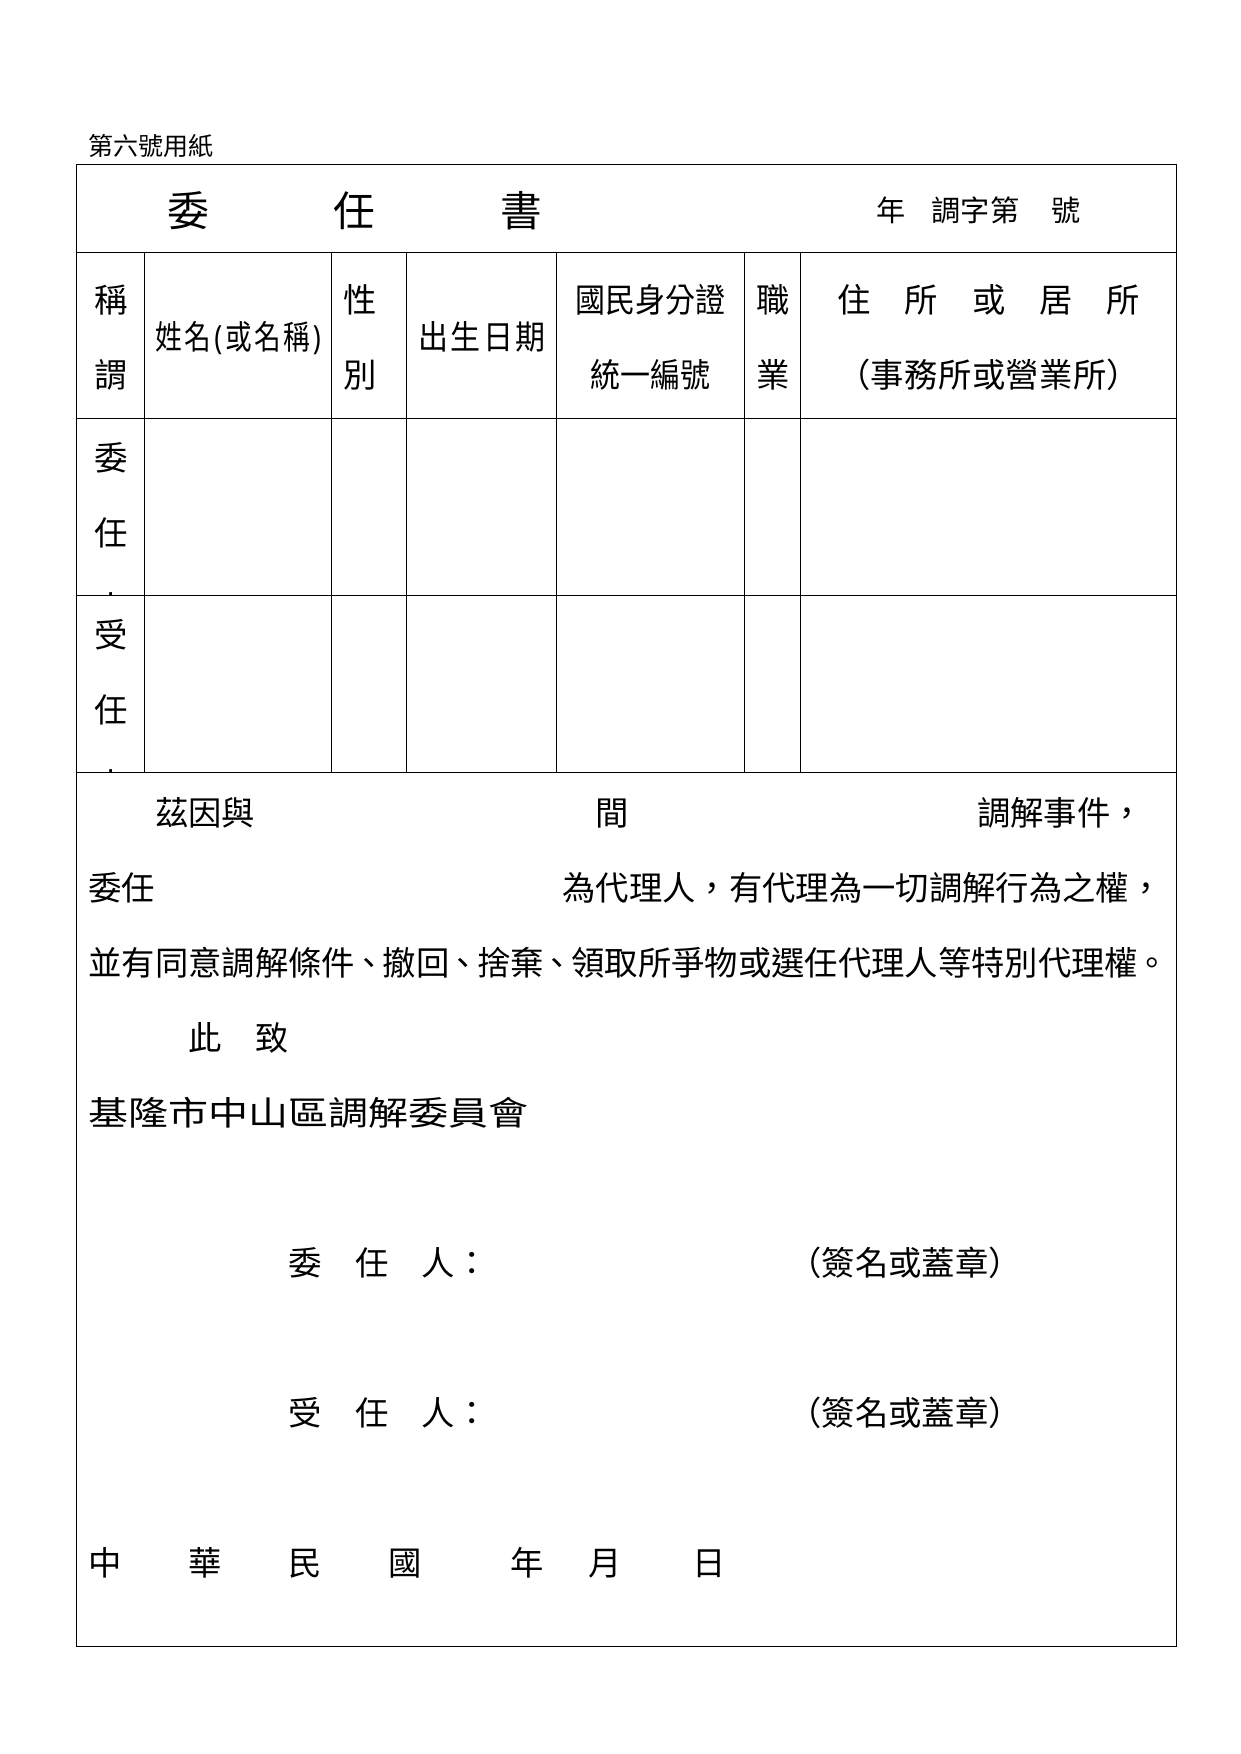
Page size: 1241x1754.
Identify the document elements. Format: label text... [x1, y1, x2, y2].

table_cell [332, 419, 406, 595]
table_cell 住所或居所 （事務所或營業所） [801, 253, 1176, 417]
table_cell [801, 419, 1176, 595]
table_cell 職 業 [745, 253, 800, 417]
table_header 委 任 書 [77, 165, 632, 252]
table_cell 委 任 人 [77, 419, 144, 595]
table_cell 稱謂 [77, 253, 144, 417]
table_cell 姓名(或名稱) [145, 253, 331, 417]
table_cell [407, 596, 556, 772]
table_cell [145, 419, 331, 595]
table_cell [745, 596, 800, 772]
text 第六號用紙 [89, 126, 1181, 163]
table_cell [557, 419, 744, 595]
table_cell 出生日期 [407, 253, 556, 417]
table_cell 性 別 [332, 253, 406, 417]
table_cell [145, 596, 331, 772]
table_cell 茲因與 間 調解事件， 委任 為代理人，有代理為一切調解行為之權，並有同意調解條件、撤回、捨棄、領取所爭物或選任代理人等特別代理權。 此 致 基隆市中山區調解委員會 委 任 人： （簽名或蓋章） 受 任 人： （簽名或蓋章） 中 華 民 國 年 月 日 [77, 773, 1176, 1646]
table_cell [557, 596, 744, 772]
table_cell 國民身分證 統一編號 [557, 253, 744, 417]
table_cell [332, 596, 406, 772]
table_cell [745, 419, 800, 595]
table_cell [801, 596, 1176, 772]
table_cell [407, 419, 556, 595]
table_header 年 調字第 號 [632, 165, 1176, 252]
table_cell 受 任 人 [77, 596, 144, 772]
